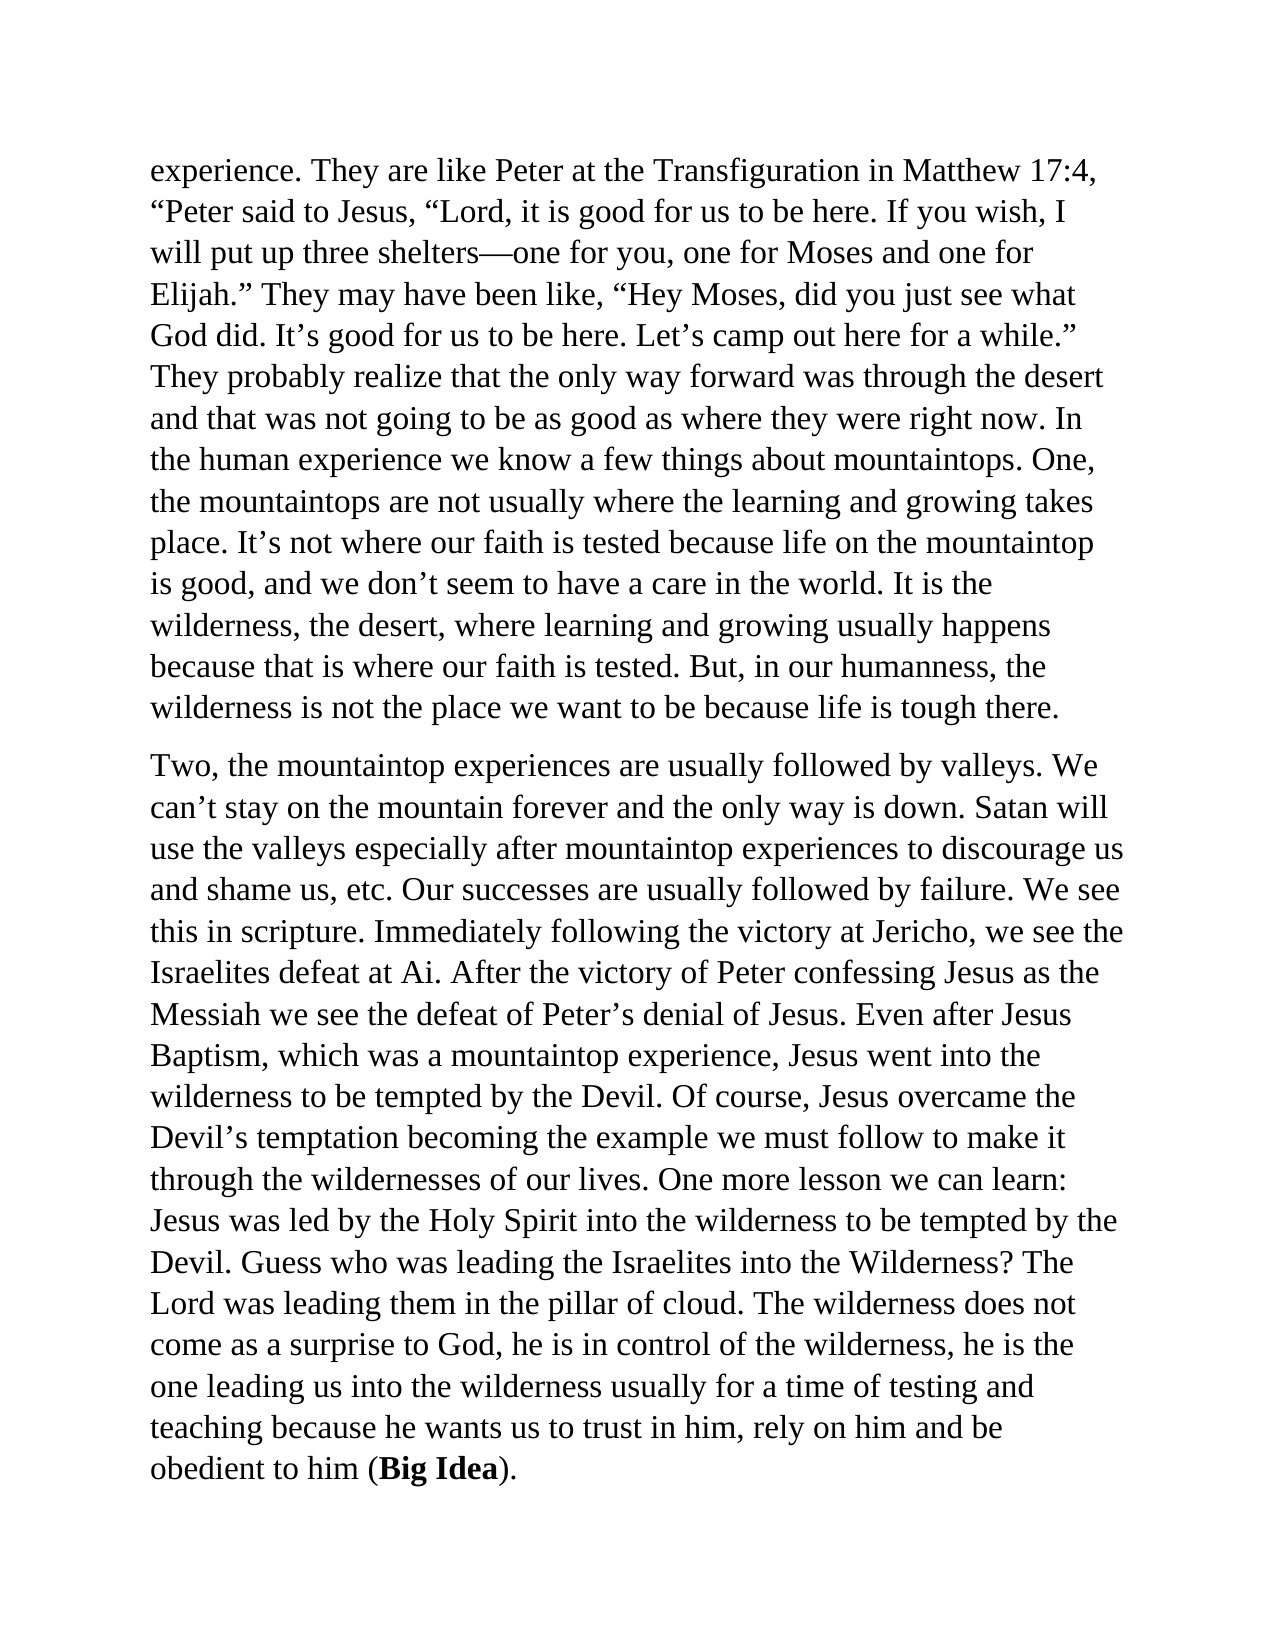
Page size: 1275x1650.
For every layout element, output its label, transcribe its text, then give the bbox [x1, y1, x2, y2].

text Two, the mountaintop experiences are usually followed by valleys. We can’t stay on the mountain forever and the only way is down. Satan will use the valleys especially after mountaintop experiences to discourage us and shame us, etc. Our successes are usually followed by failure. We see this in scripture. Immediately following the victory at Jericho, we see the Israelites defeat at Ai. After the victory of Peter confessing Jesus as the Messiah we see the defeat of Peter’s denial of Jesus. Even after Jesus Baptism, which was a mountaintop experience, Jesus went into the wilderness to be tempted by the Devil. Of course, Jesus overcame the Devil’s temptation becoming the example we must follow to make it through the wildernesses of our lives. One more lesson we can learn: Jesus was led by the Holy Spirit into the wilderness to be tempted by the Devil. Guess who was leading the Israelites into the Wilderness? The Lord was leading them in the pillar of cloud. The wilderness does not come as a surprise to God, he is in control of the wilderness, he is the one leading us into the wilderness usually for a time of testing and teaching because he wants us to trust in him, rely on him and be obedient to him (Big Idea). [150, 746, 1125, 1487]
text experience. They are like Peter at the Transfiguration in Matthew 17:4, “Peter said to Jesus, “Lord, it is good for us to be here. If you wish, I will put up three shelters—one for you, one for Moses and one for Elijah.” They may have been like, “Hey Moses, did you just see what God did. It’s good for us to be here. Let’s camp out here for a while.” They probably realize that the only way forward was through the desert and that was not going to be as good as where they were right now. In the human experience we know a few things about mountaintops. One, the mountaintops are not usually where the learning and growing takes place. It’s not where our faith is tested because life on the mountaintop is good, and we don’t seem to have a care in the world. It is the wilderness, the desert, where learning and growing usually happens because that is where our faith is tested. But, in our humanness, the wilderness is not the place we want to be because life is tough there. [150, 150, 1125, 726]
